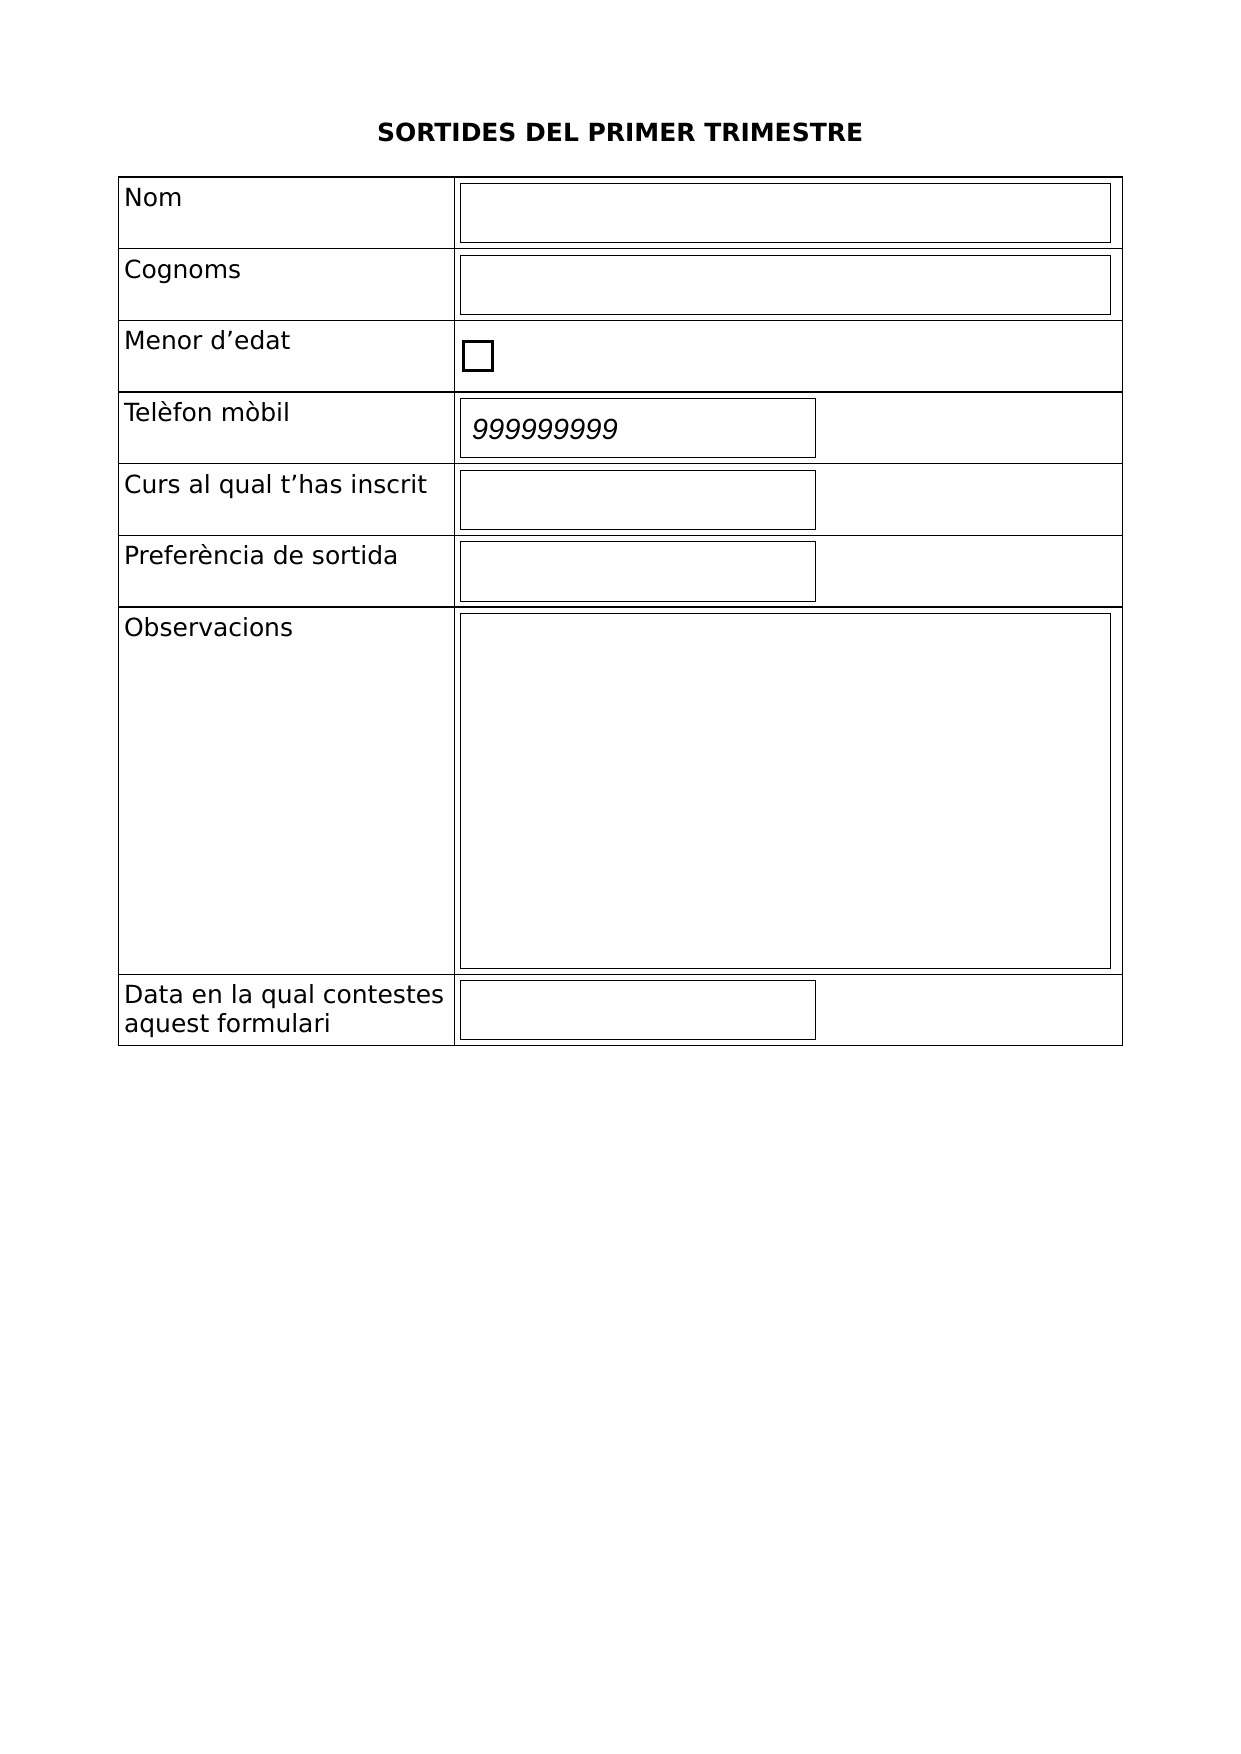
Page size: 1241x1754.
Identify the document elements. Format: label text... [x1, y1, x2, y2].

table_header Nom [119, 178, 454, 248]
table_cell [455, 249, 1122, 320]
table_cell Curs al qual t’has inscrit [119, 464, 454, 535]
text SORTIDES DEL PRIMER TRIMESTRE [118, 118, 1122, 147]
table_cell Observacions [119, 608, 454, 973]
table_cell Menor d’edat [119, 321, 454, 391]
table_cell Data en la qual contestes aquest formulari [119, 975, 454, 1045]
table_cell Cognoms [119, 249, 454, 320]
table_cell [455, 393, 1122, 463]
table_cell [455, 321, 1122, 391]
table_cell [455, 975, 1122, 1045]
table_cell [455, 536, 1122, 606]
table_cell [455, 608, 1122, 973]
table_cell Preferència de sortida [119, 536, 454, 606]
table_cell Telèfon mòbil [119, 393, 454, 463]
table_header [455, 178, 1122, 248]
table_cell [455, 464, 1122, 535]
